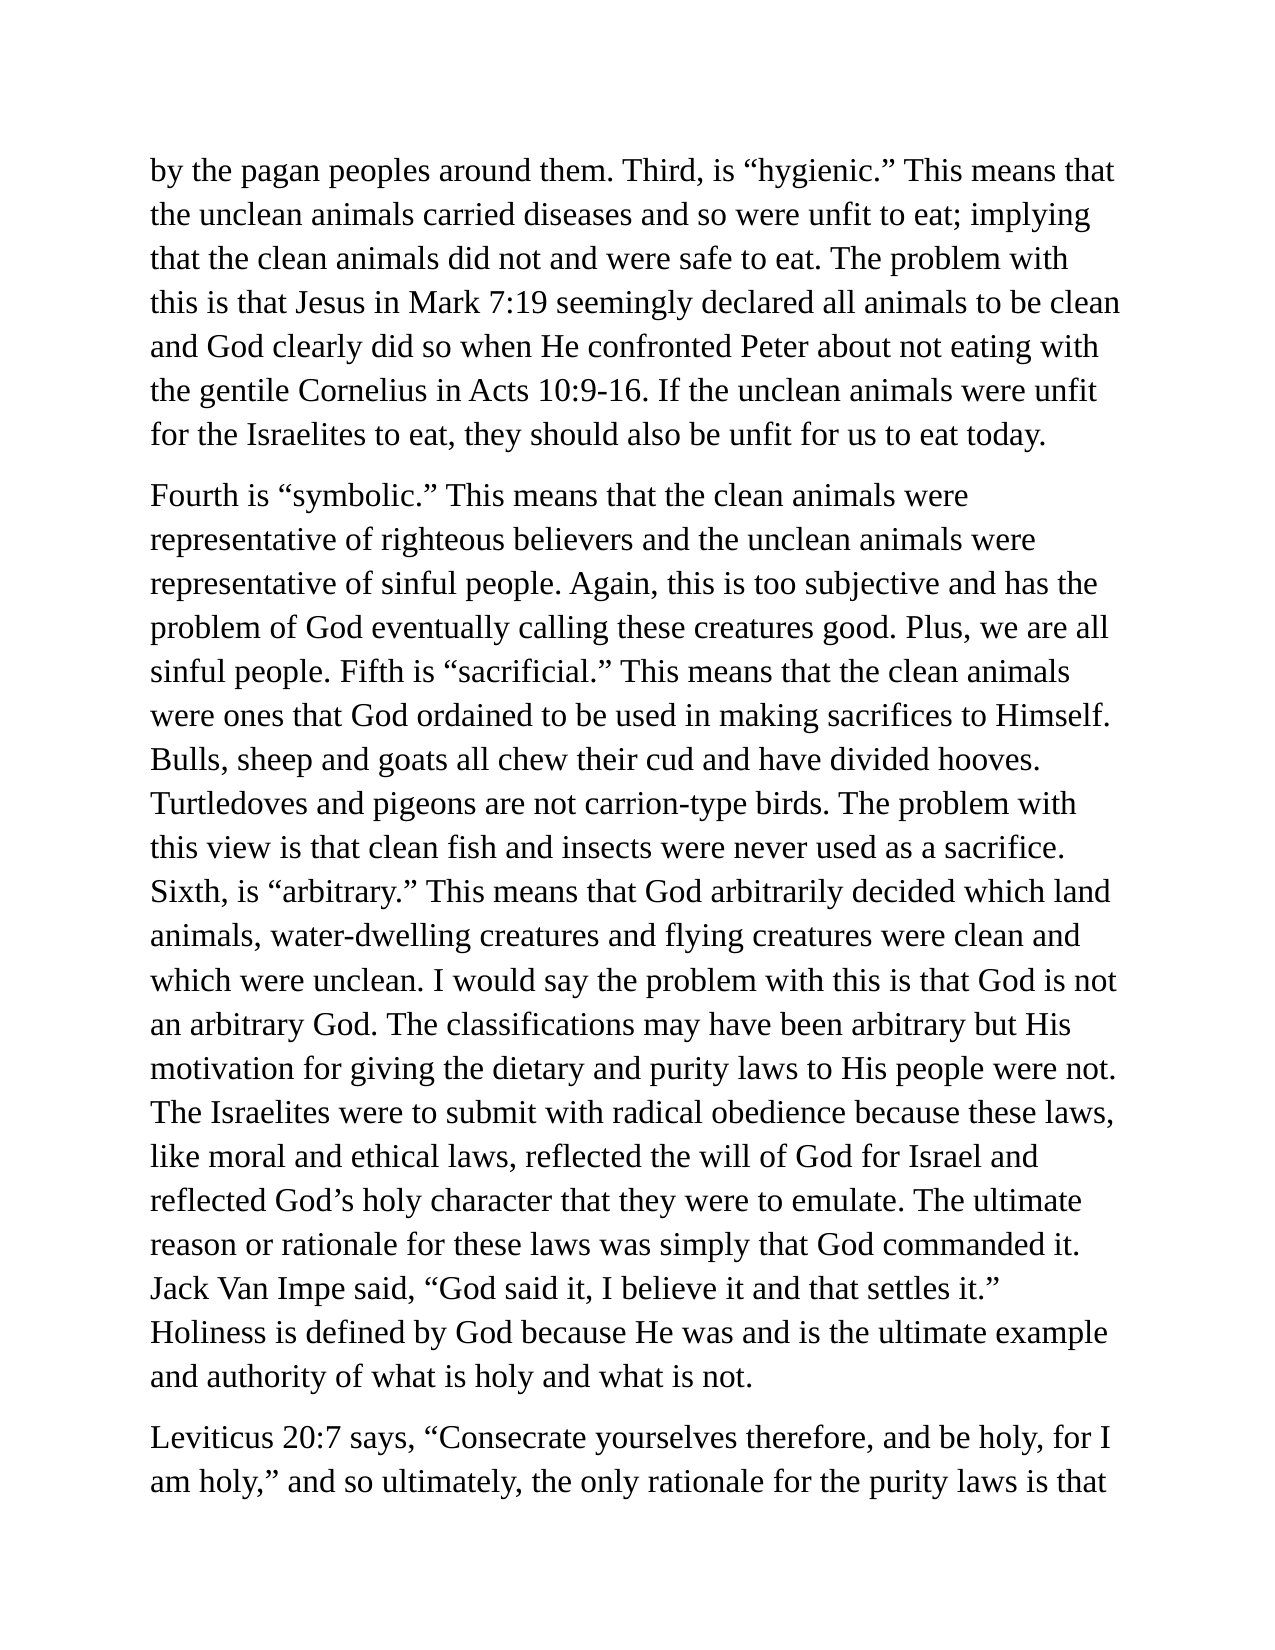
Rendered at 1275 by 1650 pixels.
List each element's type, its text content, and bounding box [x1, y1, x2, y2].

text Fourth is “symbolic.” This means that the clean animals were representative of righteous believers and the unclean animals were representative of sinful people. Again, this is too subjective and has the problem of God eventually calling these creatures good. Plus, we are all sinful people. Fifth is “sacrificial.” This means that the clean animals were ones that God ordained to be used in making sacrifices to Himself. Bulls, sheep and goats all chew their cud and have divided hooves. Turtledoves and pigeons are not carrion-type birds. The problem with this view is that clean fish and insects were never used as a sacrifice. Sixth, is “arbitrary.” This means that God arbitrarily decided which land animals, water-dwelling creatures and flying creatures were clean and which were unclean. I would say the problem with this is that God is not an arbitrary God. The classifications may have been arbitrary but His motivation for giving the dietary and purity laws to His people were not. The Israelites were to submit with radical obedience because these laws, like moral and ethical laws, reflected the will of God for Israel and reflected God’s holy character that they were to emulate. The ultimate reason or rationale for these laws was simply that God commanded it. Jack Van Impe said, “God said it, I believe it and that settles it.” Holiness is defined by God because He was and is the ultimate example and authority of what is holy and what is not. [150, 475, 1125, 1395]
text by the pagan peoples around them. Third, is “hygienic.” This means that the unclean animals carried diseases and so were unfit to eat; implying that the clean animals did not and were safe to eat. The problem with this is that Jesus in Mark 7:19 seemingly declared all animals to be clean and God clearly did so when He confronted Peter about not eating with the gentile Cornelius in Acts 10:9-16. If the unclean animals were unfit for the Israelites to eat, they should also be unfit for us to eat today. [150, 150, 1125, 453]
text Leviticus 20:7 says, “Consecrate yourselves therefore, and be holy, for I am holy,” and so ultimately, the only rationale for the purity laws is that [150, 1417, 1125, 1499]
